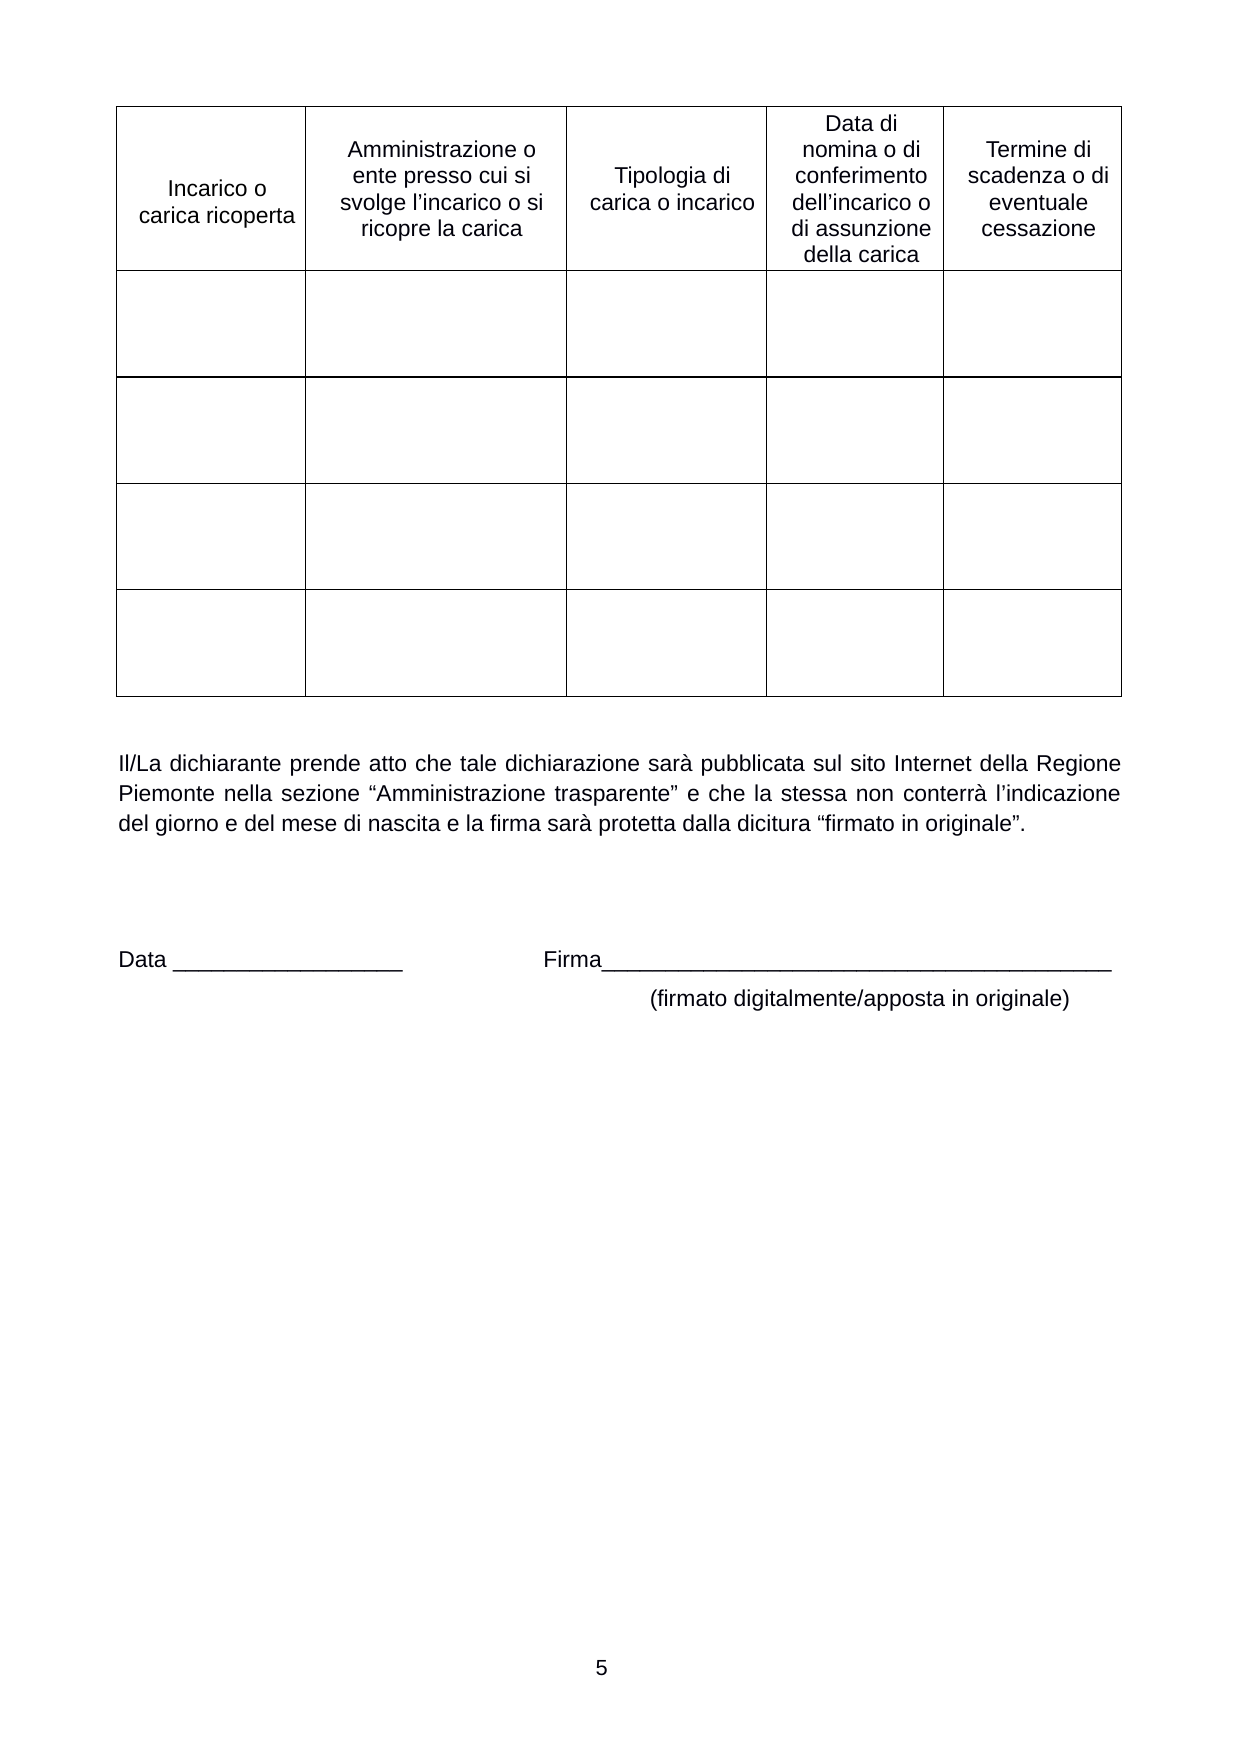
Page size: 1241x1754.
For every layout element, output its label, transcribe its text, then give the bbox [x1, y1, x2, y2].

table_cell [306, 484, 566, 589]
text Data __________________ Firma________________________________________ [118, 946, 1122, 972]
table_cell [306, 271, 566, 376]
table_cell [567, 484, 766, 589]
table_cell [567, 590, 766, 696]
table_header Incarico o carica ricoperta [117, 107, 305, 270]
table_cell [767, 378, 943, 483]
table_cell [767, 484, 943, 589]
table_cell [306, 378, 566, 483]
table_header Data di nomina o di conferimento dell’incarico o di assunzione della carica [767, 107, 943, 270]
text (firmato digitalmente/apposta in originale) [620, 985, 1122, 1011]
table_cell [944, 484, 1121, 589]
text Il/La dichiarante prende atto che tale dichiarazione sarà pubblicata sul sito Internet della Regione Piemonte nella sezione “Amministrazione trasparente” e che la stessa non conterrà l’indicazione del giorno e del mese di nascita e la firma sarà protetta dalla dicitura “firmato in originale”. [118, 749, 1122, 836]
table_header Tipologia di carica o incarico [567, 107, 766, 270]
table_header Amministrazione o ente presso cui si svolge l’incarico o si ricopre la carica [306, 107, 566, 270]
table_cell [767, 271, 943, 376]
table_cell [567, 378, 766, 483]
table_cell [944, 378, 1121, 483]
table_header Termine di scadenza o di eventuale cessazione [944, 107, 1121, 270]
table_cell [117, 271, 305, 376]
table_cell [117, 590, 305, 696]
table_cell [944, 590, 1121, 696]
table_cell [767, 590, 943, 696]
table_cell [117, 484, 305, 589]
table_cell [306, 590, 566, 696]
table_cell [944, 271, 1121, 376]
table_cell [567, 271, 766, 376]
table_cell [117, 378, 305, 483]
